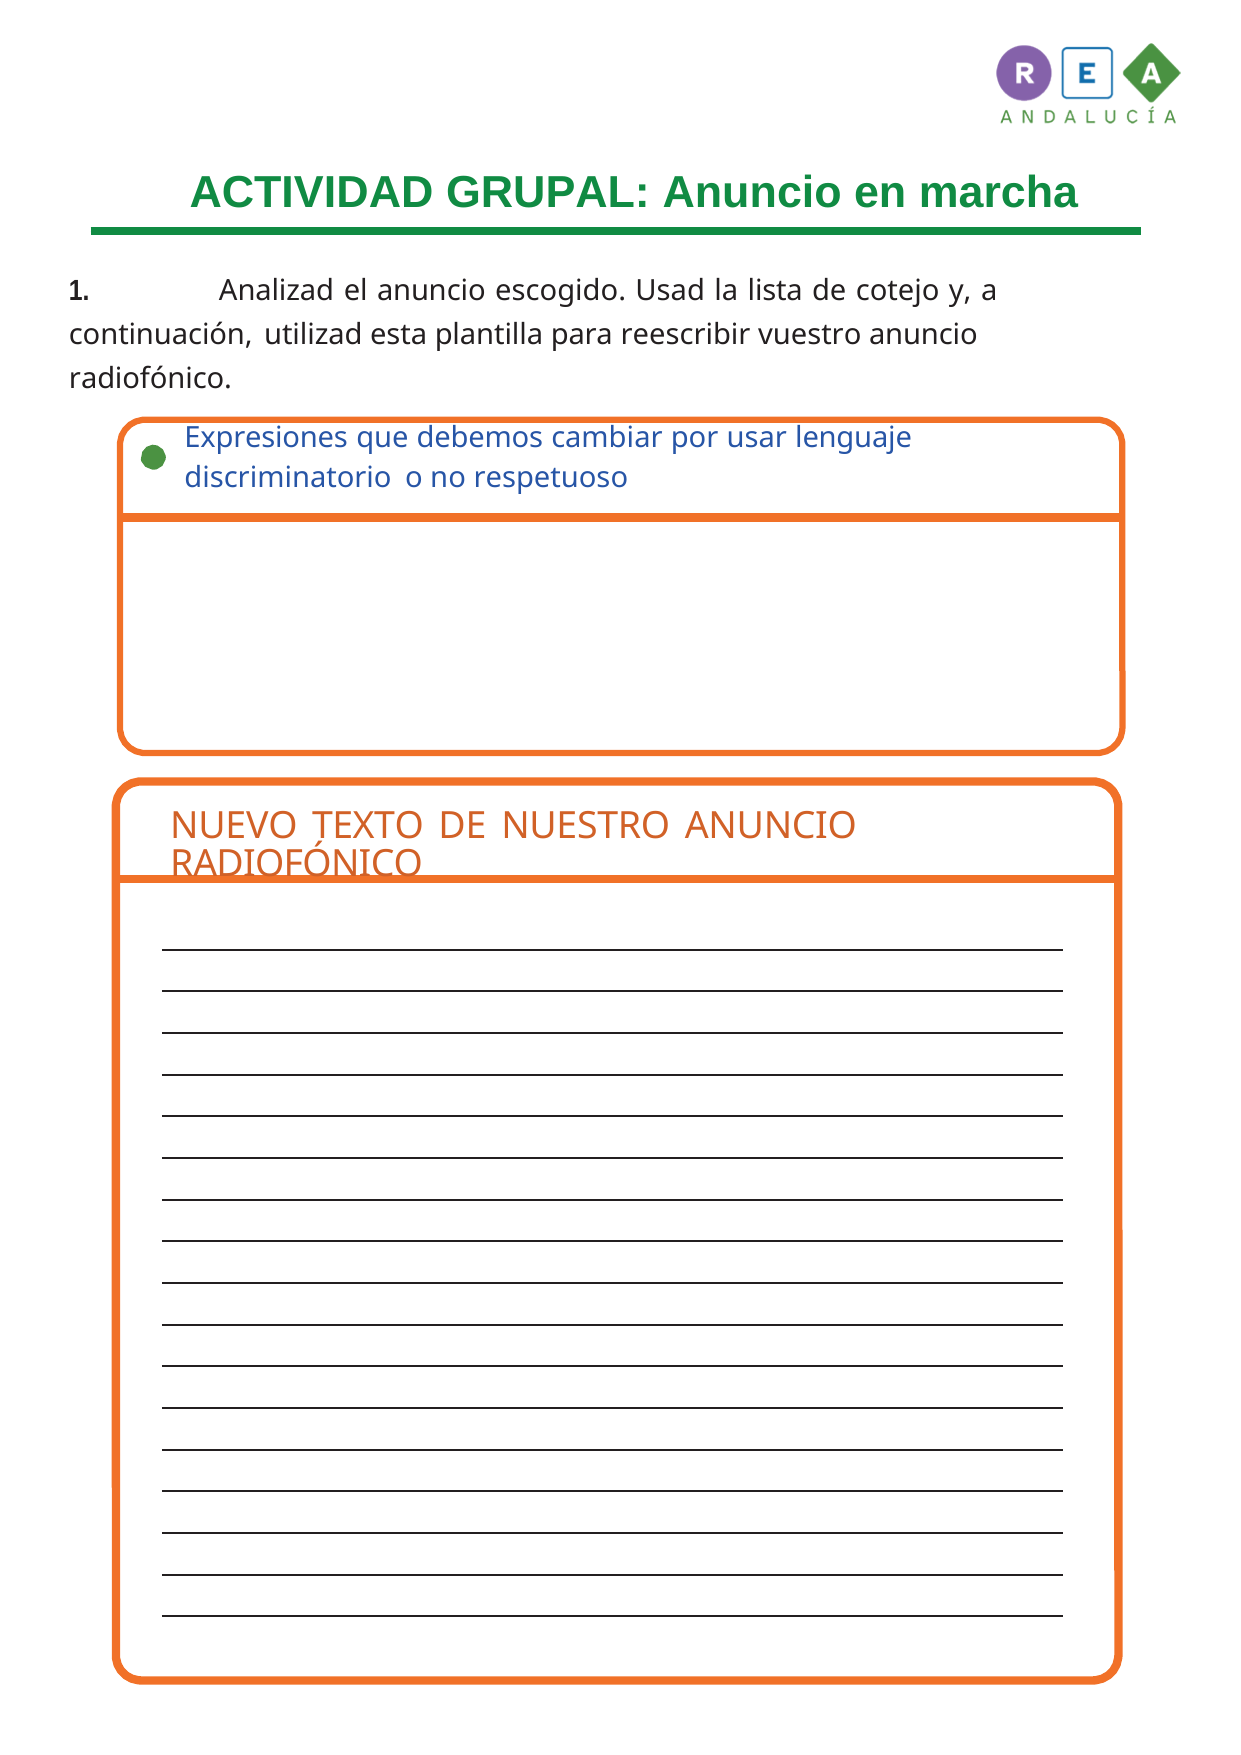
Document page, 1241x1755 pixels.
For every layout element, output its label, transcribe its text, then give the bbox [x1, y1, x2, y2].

text ACTIVIDAD GRUPAL: Anuncio en marcha [189, 165, 1201, 217]
text 1. Analizad el anuncio escogido. Usad la lista de cotejo y, a continuación, utilizad esta plantilla para reescribir vuestro anuncio radiofónico. [69, 269, 1111, 397]
